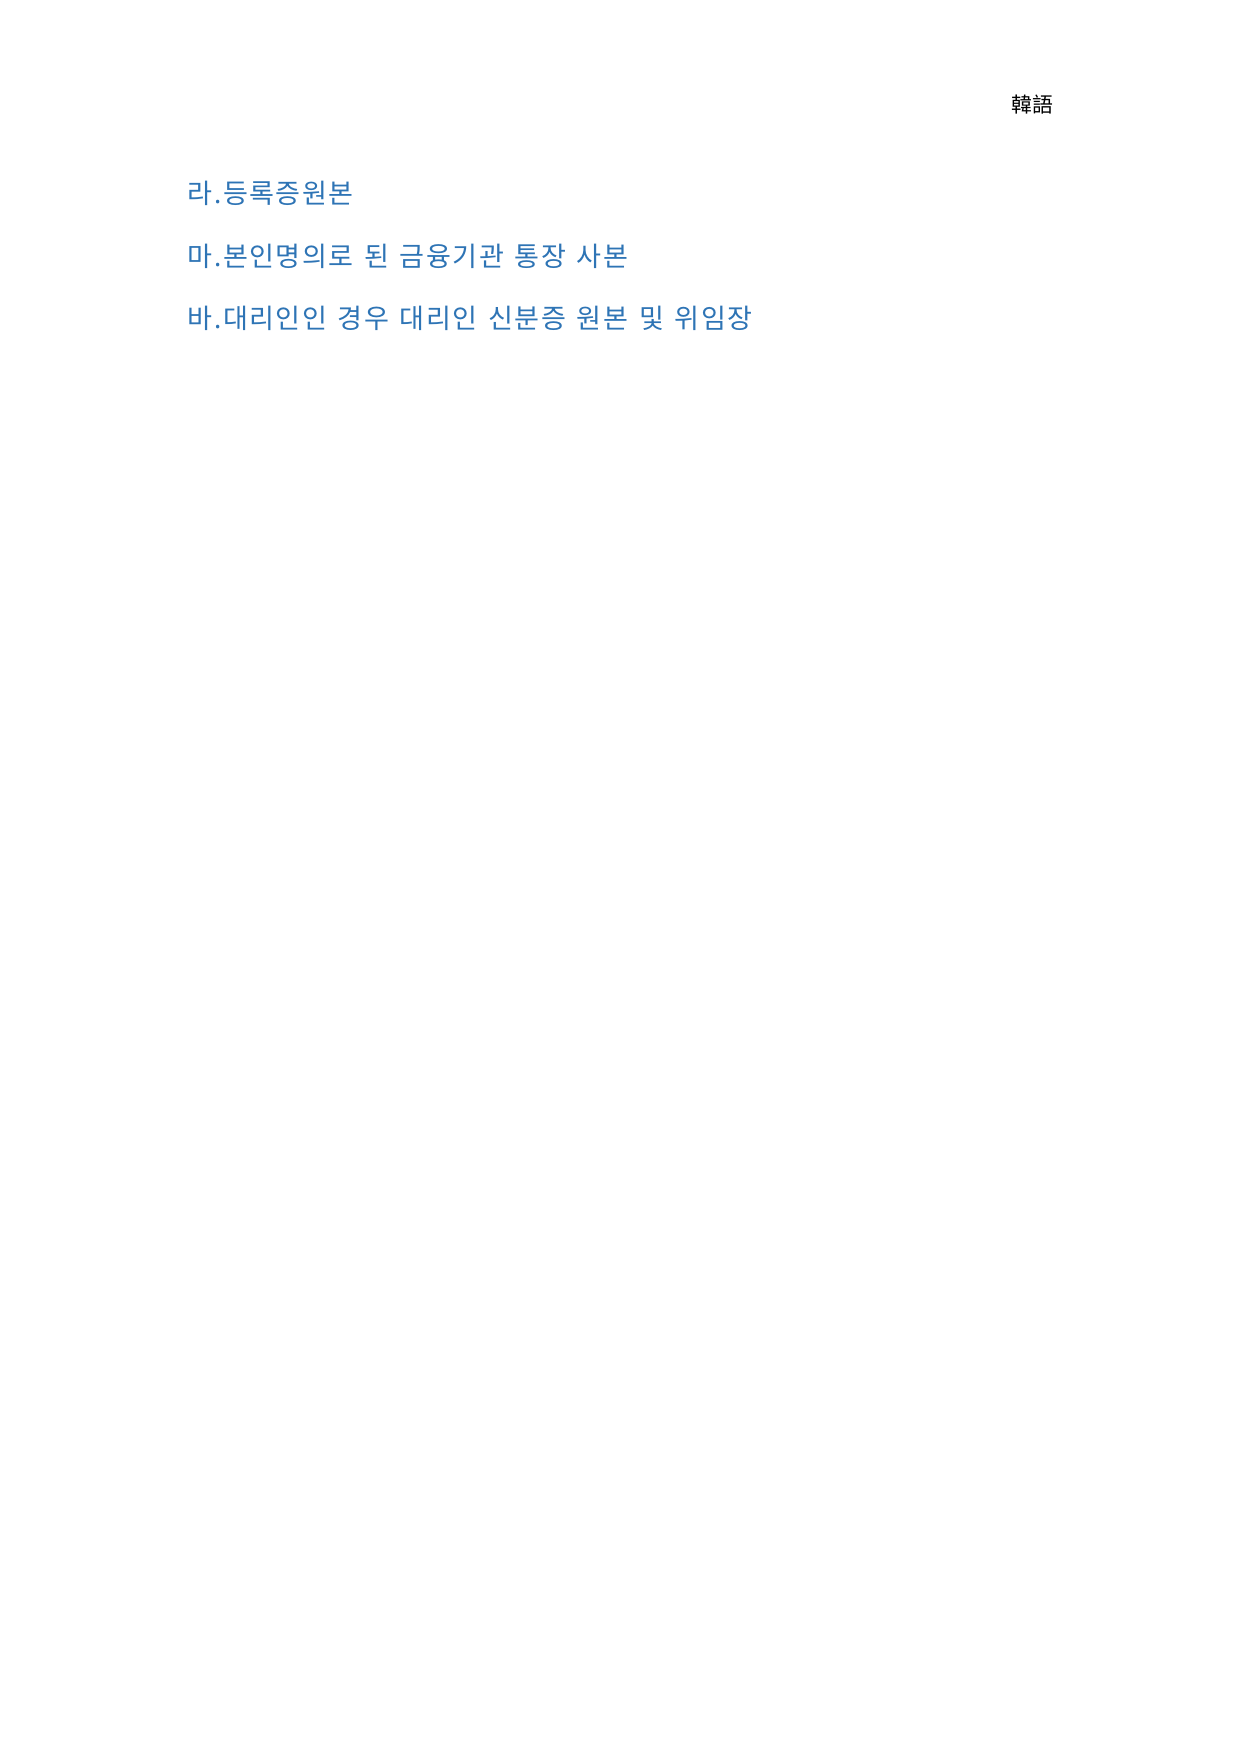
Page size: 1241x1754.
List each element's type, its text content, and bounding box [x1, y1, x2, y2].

text 마.본인명의로 된 금융기관 통장 사본 [187, 213, 1053, 275]
text 라.등록증원본 [187, 150, 1053, 213]
text 바.대리인인 경우 대리인 신분증 원본 및 위임장 [187, 275, 1053, 400]
